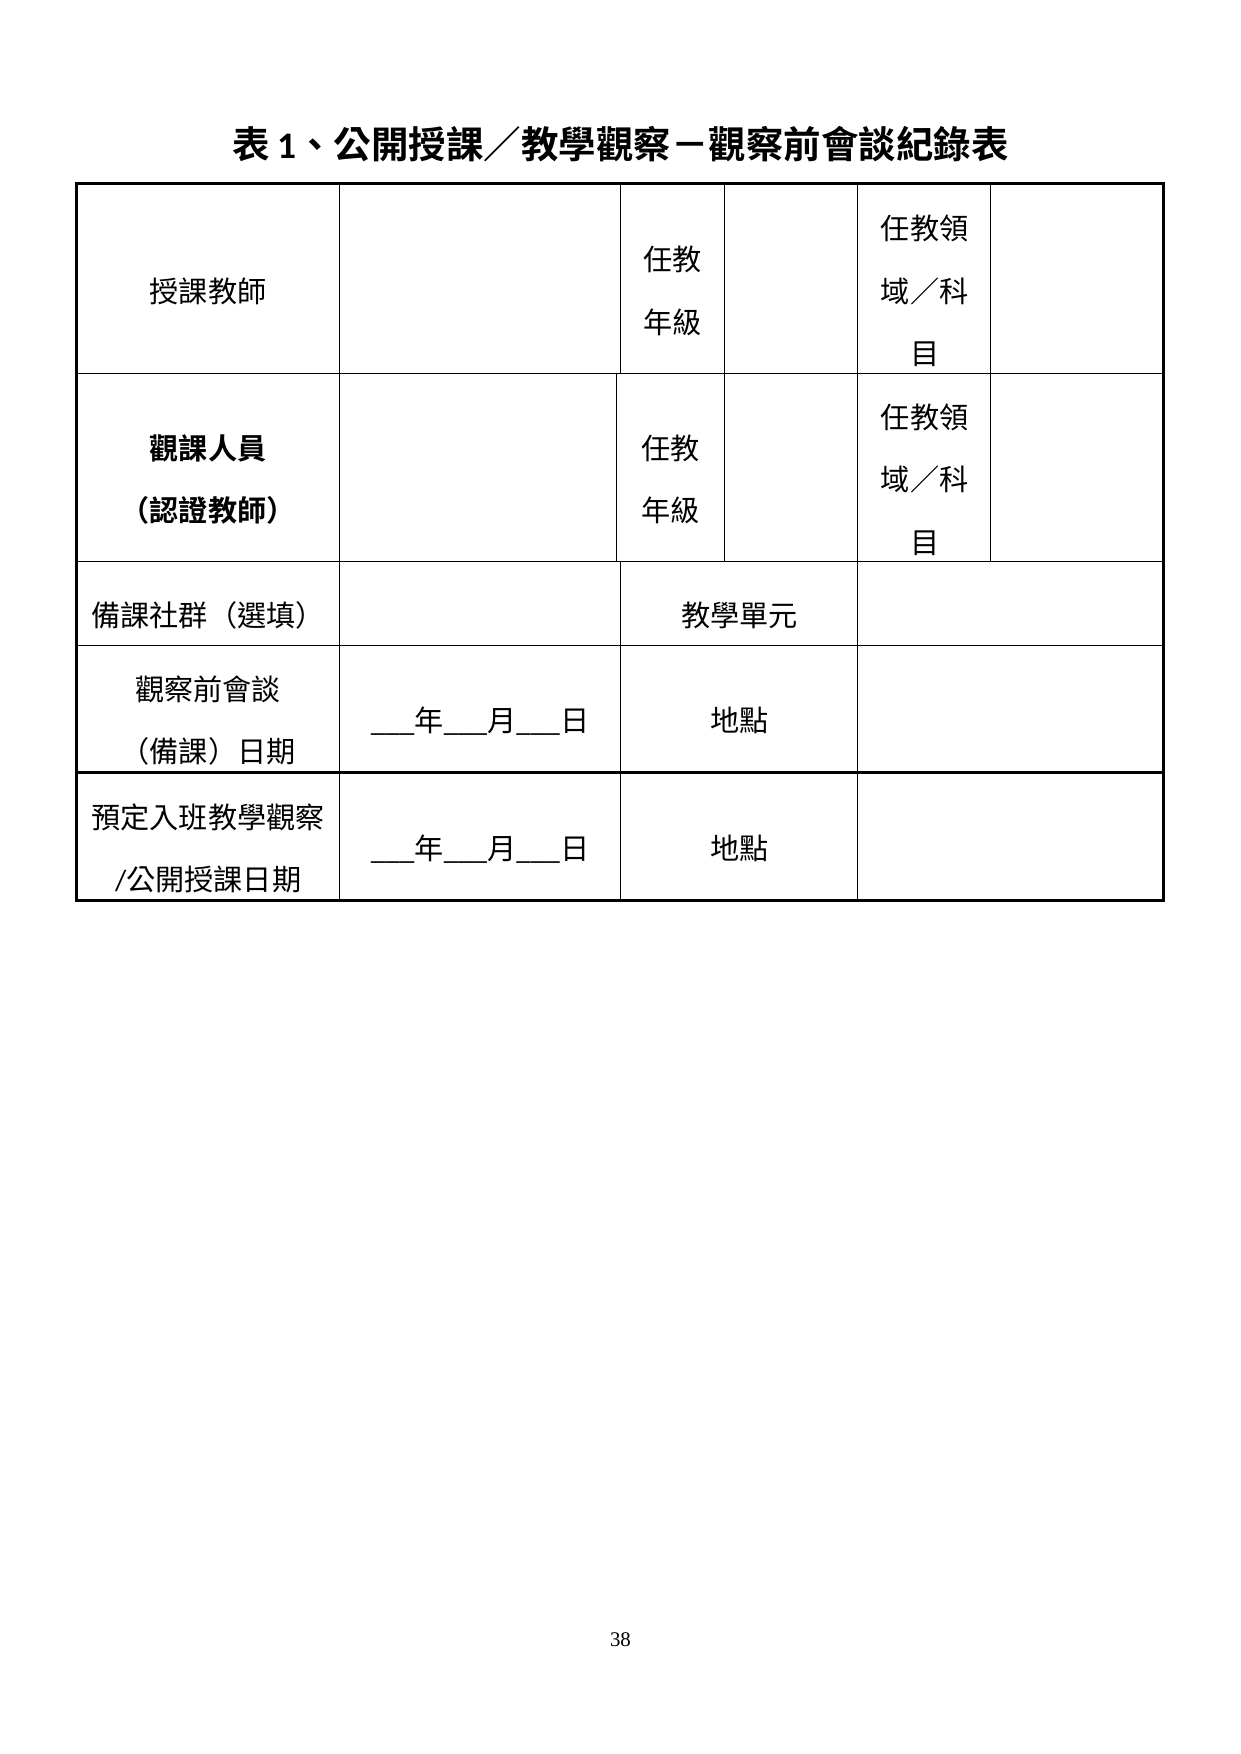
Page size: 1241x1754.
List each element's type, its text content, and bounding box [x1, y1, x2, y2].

table_cell 任教領域∕科目 [858, 374, 990, 561]
table_header 任教領域∕科目 [858, 185, 990, 373]
table_cell [725, 374, 857, 561]
table_cell 觀察前會談 （備課）日期 [78, 646, 339, 771]
table_cell 任教年級 [617, 374, 724, 561]
table_cell [991, 374, 1162, 561]
table_header 任教年級 [621, 185, 724, 373]
table_cell [340, 562, 620, 644]
table_cell [858, 646, 1162, 771]
table_cell 預定入班教學觀察/公開授課日期 [78, 774, 339, 899]
table_cell 觀課人員 （認證教師） [78, 374, 339, 561]
table_cell ___年___月___日 [340, 646, 620, 771]
table_cell 地點 [621, 774, 857, 899]
subtitle 表1、公開授課∕教學觀察－觀察前會談紀錄表 [75, 101, 1165, 163]
table_header 授課教師 [78, 185, 339, 373]
table_header [340, 185, 620, 373]
table_header [991, 185, 1162, 373]
table_cell ___年___月___日 [340, 774, 620, 899]
table_cell 教學單元 [621, 562, 857, 644]
table_cell 地點 [621, 646, 857, 771]
table_header [725, 185, 857, 373]
table_cell [340, 374, 616, 561]
table_cell [858, 562, 1162, 644]
table_cell [858, 774, 1162, 899]
table_cell 備課社群（選填） [78, 562, 339, 644]
